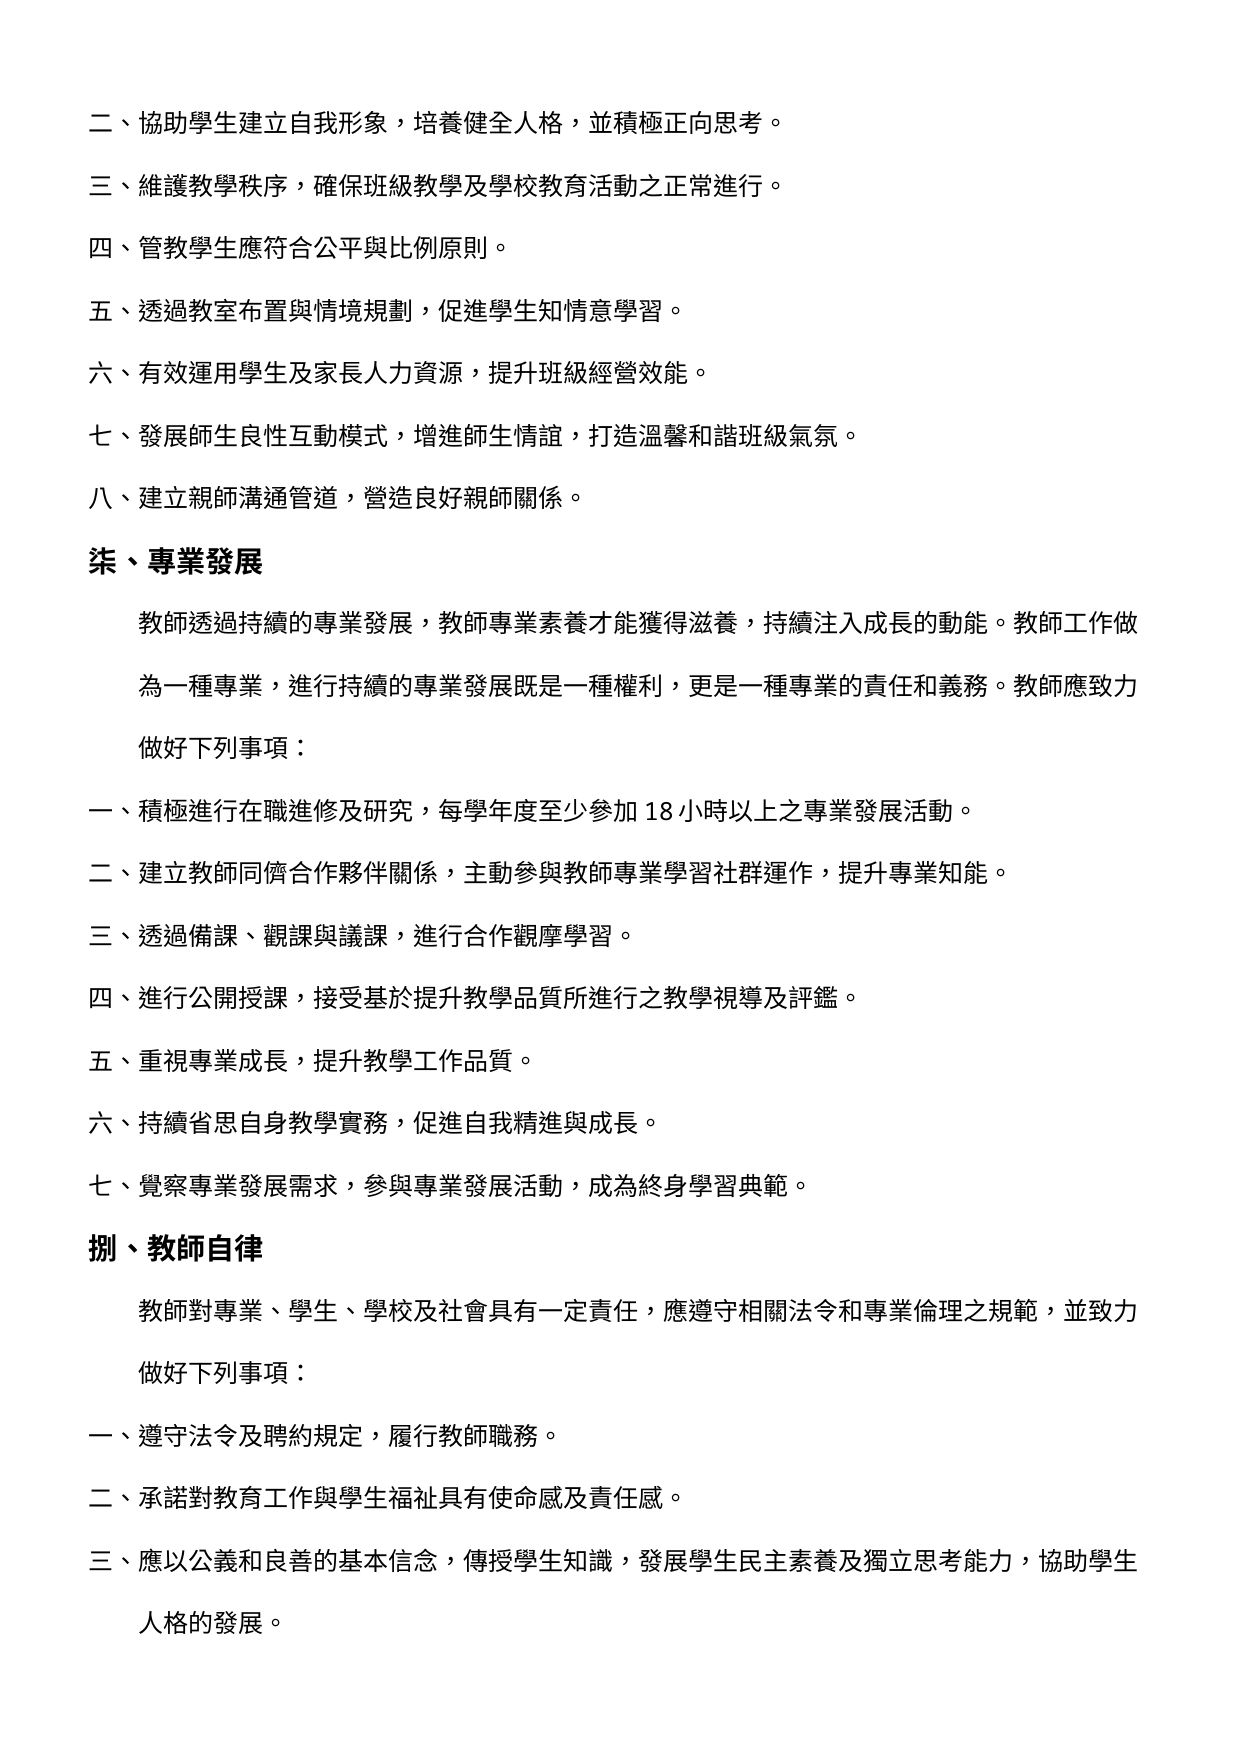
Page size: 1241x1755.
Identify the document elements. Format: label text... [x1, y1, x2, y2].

text 教師對專業、學生、學校及社會具有一定責任，應遵守相關法令和專業倫理之規範，並致力做好下列事項： [139, 1268, 1152, 1393]
text 三、應以公義和良善的基本信念，傳授學生知識，發展學生民主素養及獨立思考能力，協助學生人格的發展。 [89, 1518, 1152, 1643]
text 八、建立親師溝通管道，營造良好親師關係。 [89, 455, 1152, 518]
text 三、透過備課、觀課與議課，進行合作觀摩學習。 [89, 893, 1152, 955]
text 七、覺察專業發展需求，參與專業發展活動，成為終身學習典範。 [89, 1143, 1152, 1205]
text 一、遵守法令及聘約規定，履行教師職務。 [89, 1393, 1152, 1455]
text 二、建立教師同儕合作夥伴關係，主動參與教師專業學習社群運作，提升專業知能。 [89, 830, 1152, 893]
text 五、透過教室布置與情境規劃，促進學生知情意學習。 [89, 268, 1152, 330]
text 一、積極進行在職進修及研究，每學年度至少參加18小時以上之專業發展活動。 [89, 768, 1152, 830]
text 教師透過持續的專業發展，教師專業素養才能獲得滋養，持續注入成長的動能。教師工作做為一種專業，進行持續的專業發展既是一種權利，更是一種專業的責任和義務。教師應致力做好下列事項： [139, 580, 1152, 768]
text 三、維護教學秩序，確保班級教學及學校教育活動之正常進行。 [89, 143, 1152, 205]
text 七、發展師生良性互動模式，增進師生情誼，打造溫馨和諧班級氣氛。 [89, 393, 1152, 455]
text 六、持續省思自身教學實務，促進自我精進與成長。 [89, 1080, 1152, 1143]
text 五、重視專業成長，提升教學工作品質。 [89, 1018, 1152, 1080]
text 二、協助學生建立自我形象，培養健全人格，並積極正向思考。 [89, 80, 1152, 143]
text 六、有效運用學生及家長人力資源，提升班級經營效能。 [89, 330, 1152, 393]
text 四、管教學生應符合公平與比例原則。 [89, 205, 1152, 268]
text 柒、專業發展 [89, 518, 1152, 580]
text 捌、教師自律 [89, 1205, 1152, 1268]
text 二、承諾對教育工作與學生福祉具有使命感及責任感。 [89, 1455, 1152, 1518]
text 四、進行公開授課，接受基於提升教學品質所進行之教學視導及評鑑。 [89, 955, 1152, 1018]
